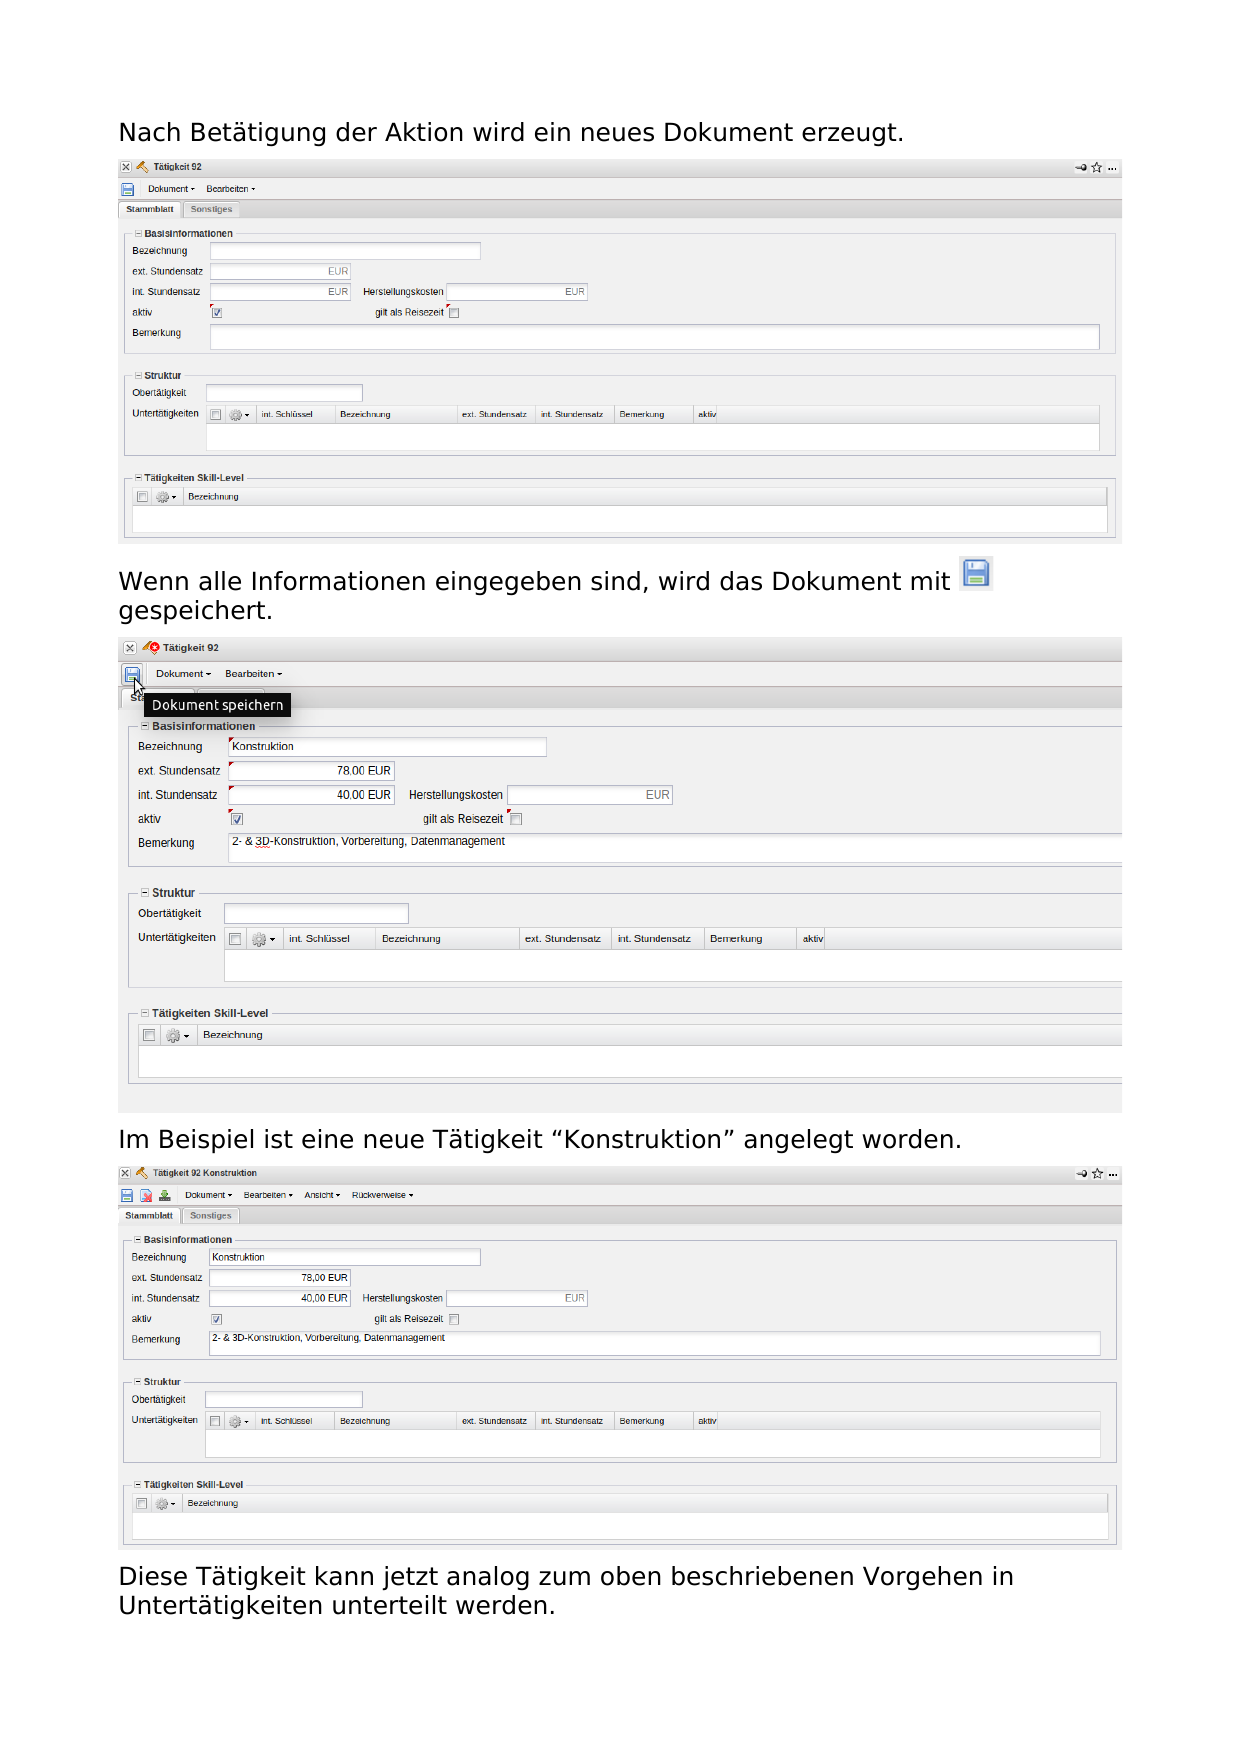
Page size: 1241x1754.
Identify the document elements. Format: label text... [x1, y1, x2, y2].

picture [118, 637, 1123, 1113]
text Diese Tätigkeit kann jetzt analog zum oben beschriebenen Vorgehen in Untertätigkeiten unterteilt werden. [118, 1562, 1122, 1620]
picture [118, 1166, 1123, 1550]
picture [118, 159, 1123, 544]
text Im Beispiel ist eine neue Tätigkeit “Konstruktion” angelegt worden. [118, 1125, 1122, 1154]
picture [959, 556, 994, 591]
text Nach Betätigung der Aktion wird ein neues Dokument erzeugt. [118, 118, 1122, 147]
text Wenn alle Informationen eingegeben sind, wird das Dokument mit gespeichert. [118, 556, 1122, 625]
